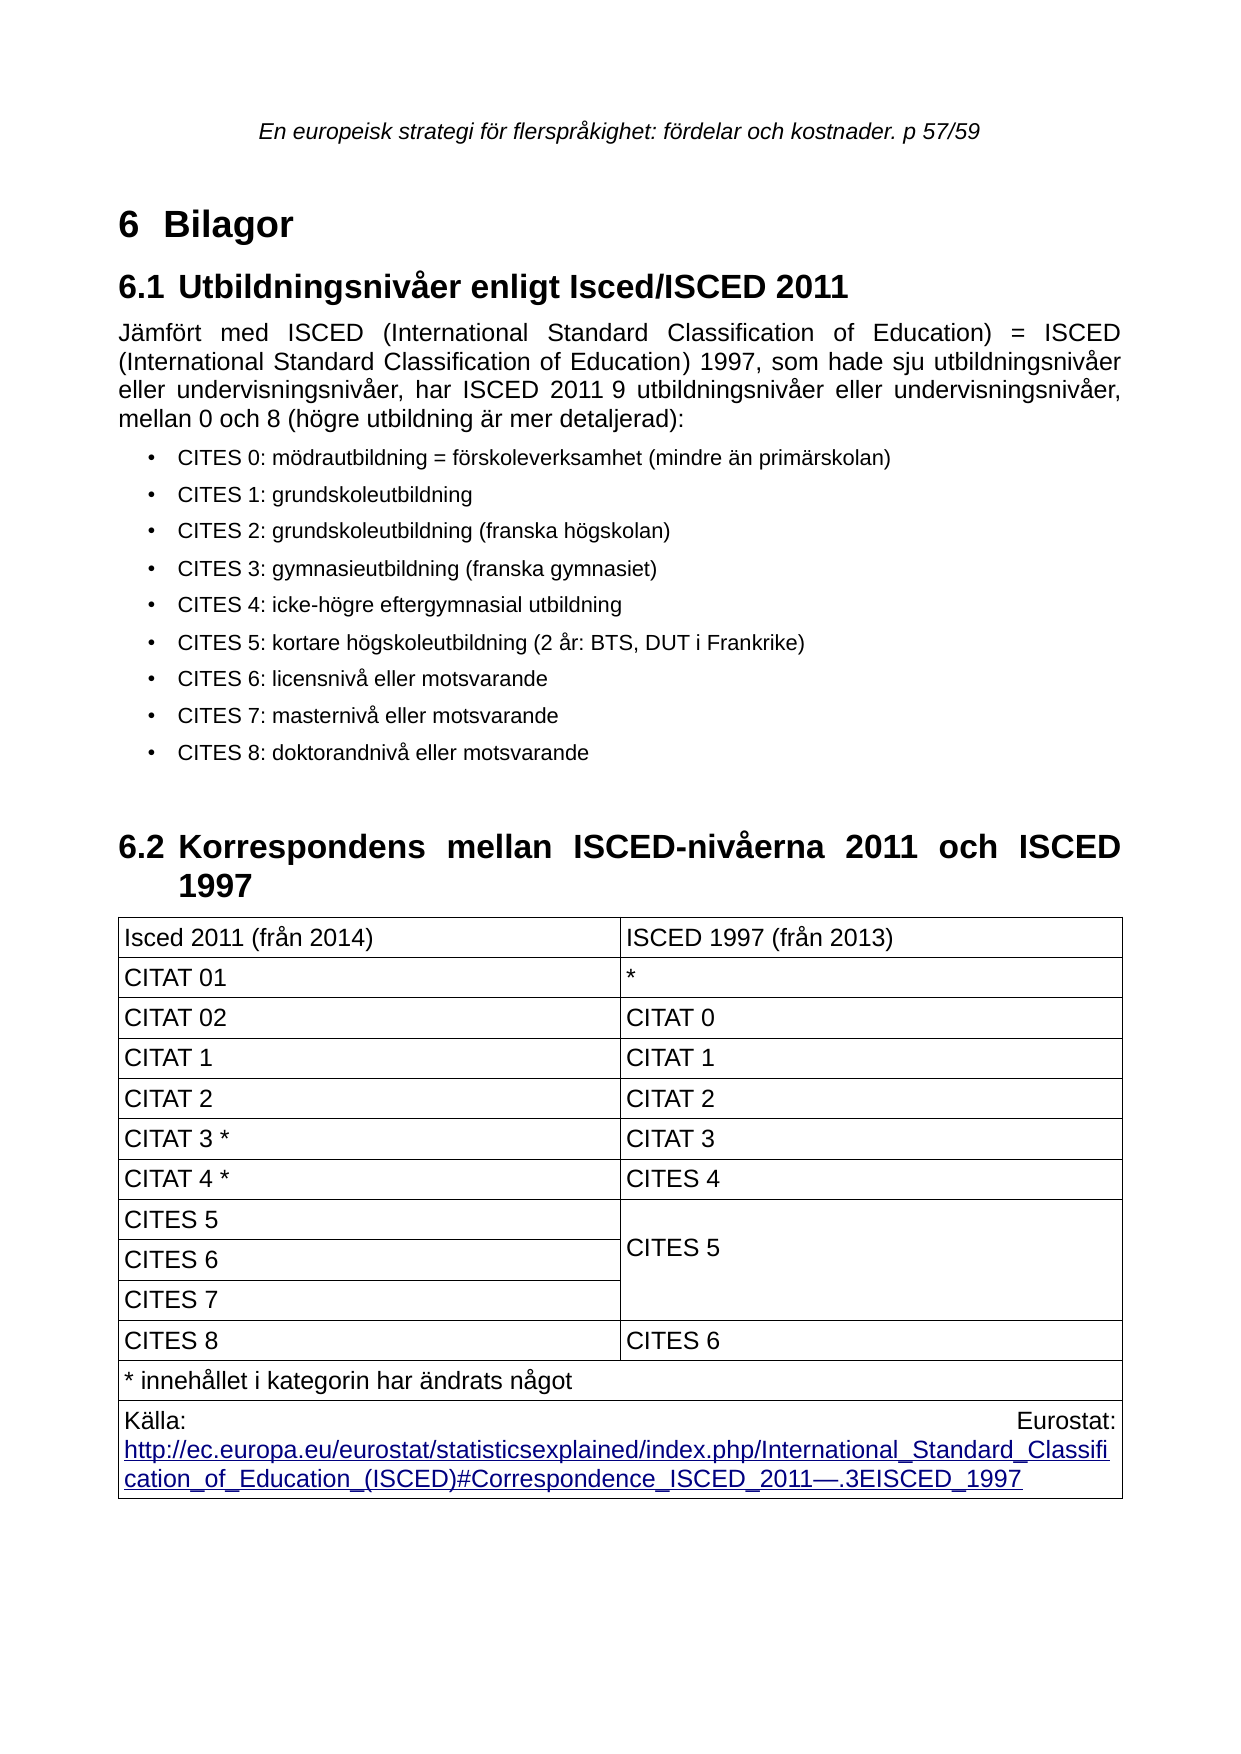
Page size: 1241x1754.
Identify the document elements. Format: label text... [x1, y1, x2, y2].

subtitle Utbildningsnivåer enligt Isced/ISCED 2011 [118, 267, 1122, 305]
table_cell CITAT 3 * [119, 1119, 620, 1158]
list CITES 6: licensnivå eller motsvarande [148, 666, 1122, 692]
list CITES 0: mödrautbildning = förskoleverksamhet (mindre än primärskolan) [148, 444, 1122, 470]
list CITES 4: icke-högre eftergymnasial utbildning [148, 592, 1122, 618]
list CITES 3: gymnasieutbildning (franska gymnasiet) [148, 555, 1122, 581]
table_cell CITAT 1 [119, 1039, 620, 1078]
subtitle Bilagor [118, 202, 1122, 246]
table_cell CITAT 2 [119, 1079, 620, 1118]
table_cell CITAT 02 [119, 998, 620, 1038]
table_cell CITAT 1 [621, 1039, 1122, 1078]
table_cell CITES 7 [119, 1281, 620, 1320]
table_cell CITES 6 [119, 1240, 620, 1279]
table_cell CITAT 01 [119, 958, 620, 997]
list CITES 5: kortare högskoleutbildning (2 år: BTS, DUT i Frankrike) [148, 629, 1122, 654]
table_cell CITES 5 [621, 1200, 1122, 1320]
list CITES 2: grundskoleutbildning (franska högskolan) [148, 518, 1122, 544]
table_cell CITAT 0 [621, 998, 1122, 1038]
table_cell CITES 4 [621, 1160, 1122, 1199]
table_header ISCED 1997 (från 2013) [621, 918, 1122, 957]
table_header Isced 2011 (från 2014) [119, 918, 620, 957]
list CITES 8: doktorandnivå eller motsvarande [148, 740, 1122, 766]
table_cell * innehållet i kategorin har ändrats något [119, 1361, 1122, 1400]
table_cell CITES 5 [119, 1200, 620, 1239]
table_cell CITAT 2 [621, 1079, 1122, 1118]
list CITES 1: grundskoleutbildning [148, 481, 1122, 507]
table_cell * [621, 958, 1122, 997]
table_cell CITAT 3 [621, 1119, 1122, 1158]
table_cell CITES 6 [621, 1321, 1122, 1360]
list CITES 7: masternivå eller motsvarande [148, 703, 1122, 728]
table_cell CITES 8 [119, 1321, 620, 1360]
text Jämfört med ISCED (International Standard Classification of Education) = ISCED (International Standard Classification of Education) 1997, som hade sju utbildningsnivåer eller undervisningsnivåer, har ISCED 2011 9 utbildningsnivåer eller undervisningsnivåer, mellan 0 och 8 (högre utbildning är mer detaljerad): [118, 318, 1122, 433]
subtitle Korrespondens mellan ISCED-nivåerna 2011 och ISCED 1997 [118, 827, 1122, 904]
table_cell CITAT 4 * [119, 1160, 620, 1199]
table_cell Källa: Eurostat: http://ec.europa.eu/eurostat/statisticsexplained/index.php/International_Standard_Classification_of_Education_(ISCED)#Correspondence_ISCED_2011—.3EISCED_1997 [119, 1401, 1122, 1498]
